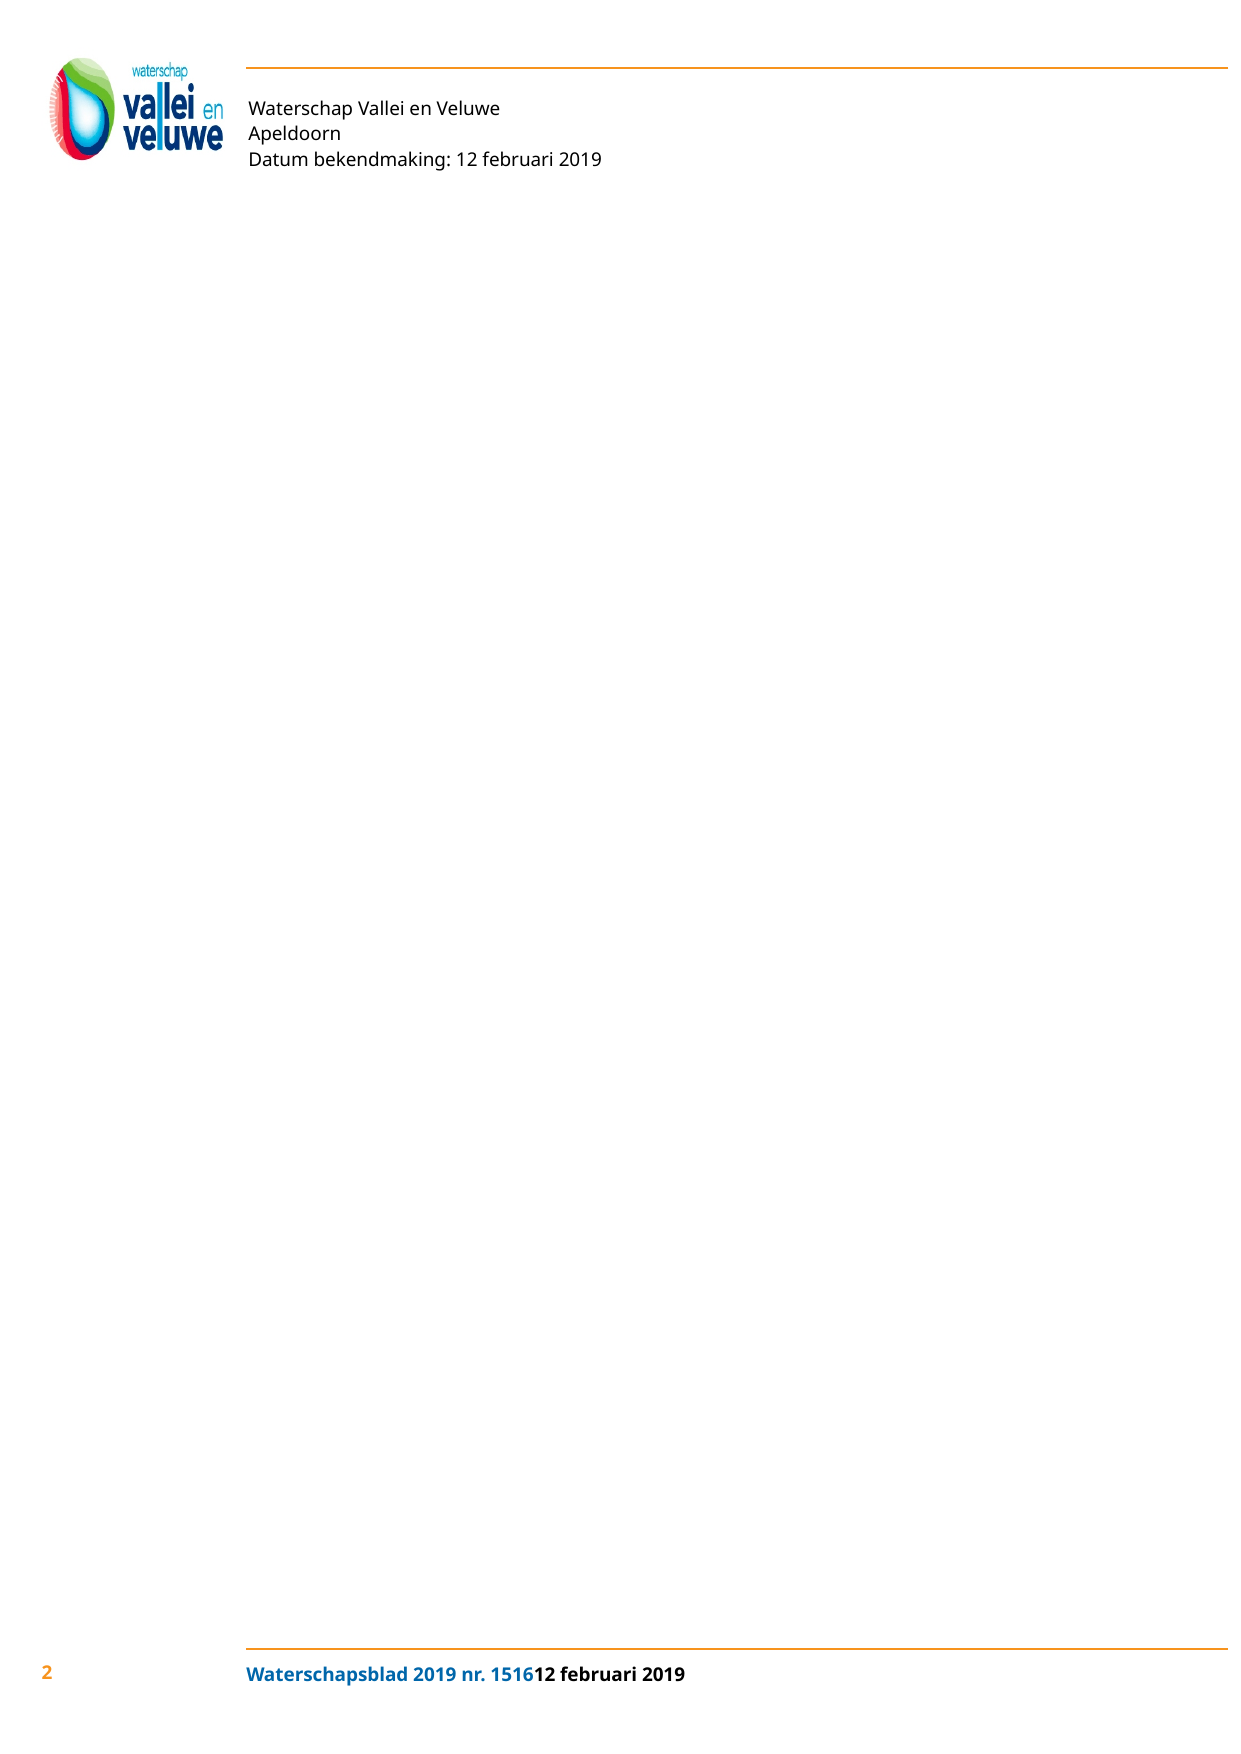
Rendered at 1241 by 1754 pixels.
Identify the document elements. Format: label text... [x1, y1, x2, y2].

text Apeldoorn [248, 121, 1152, 146]
picture [41, 47, 231, 172]
text Datum bekendmaking: 12 februari 2019 [248, 146, 1152, 172]
text Waterschap Vallei en Veluwe [248, 95, 1152, 121]
